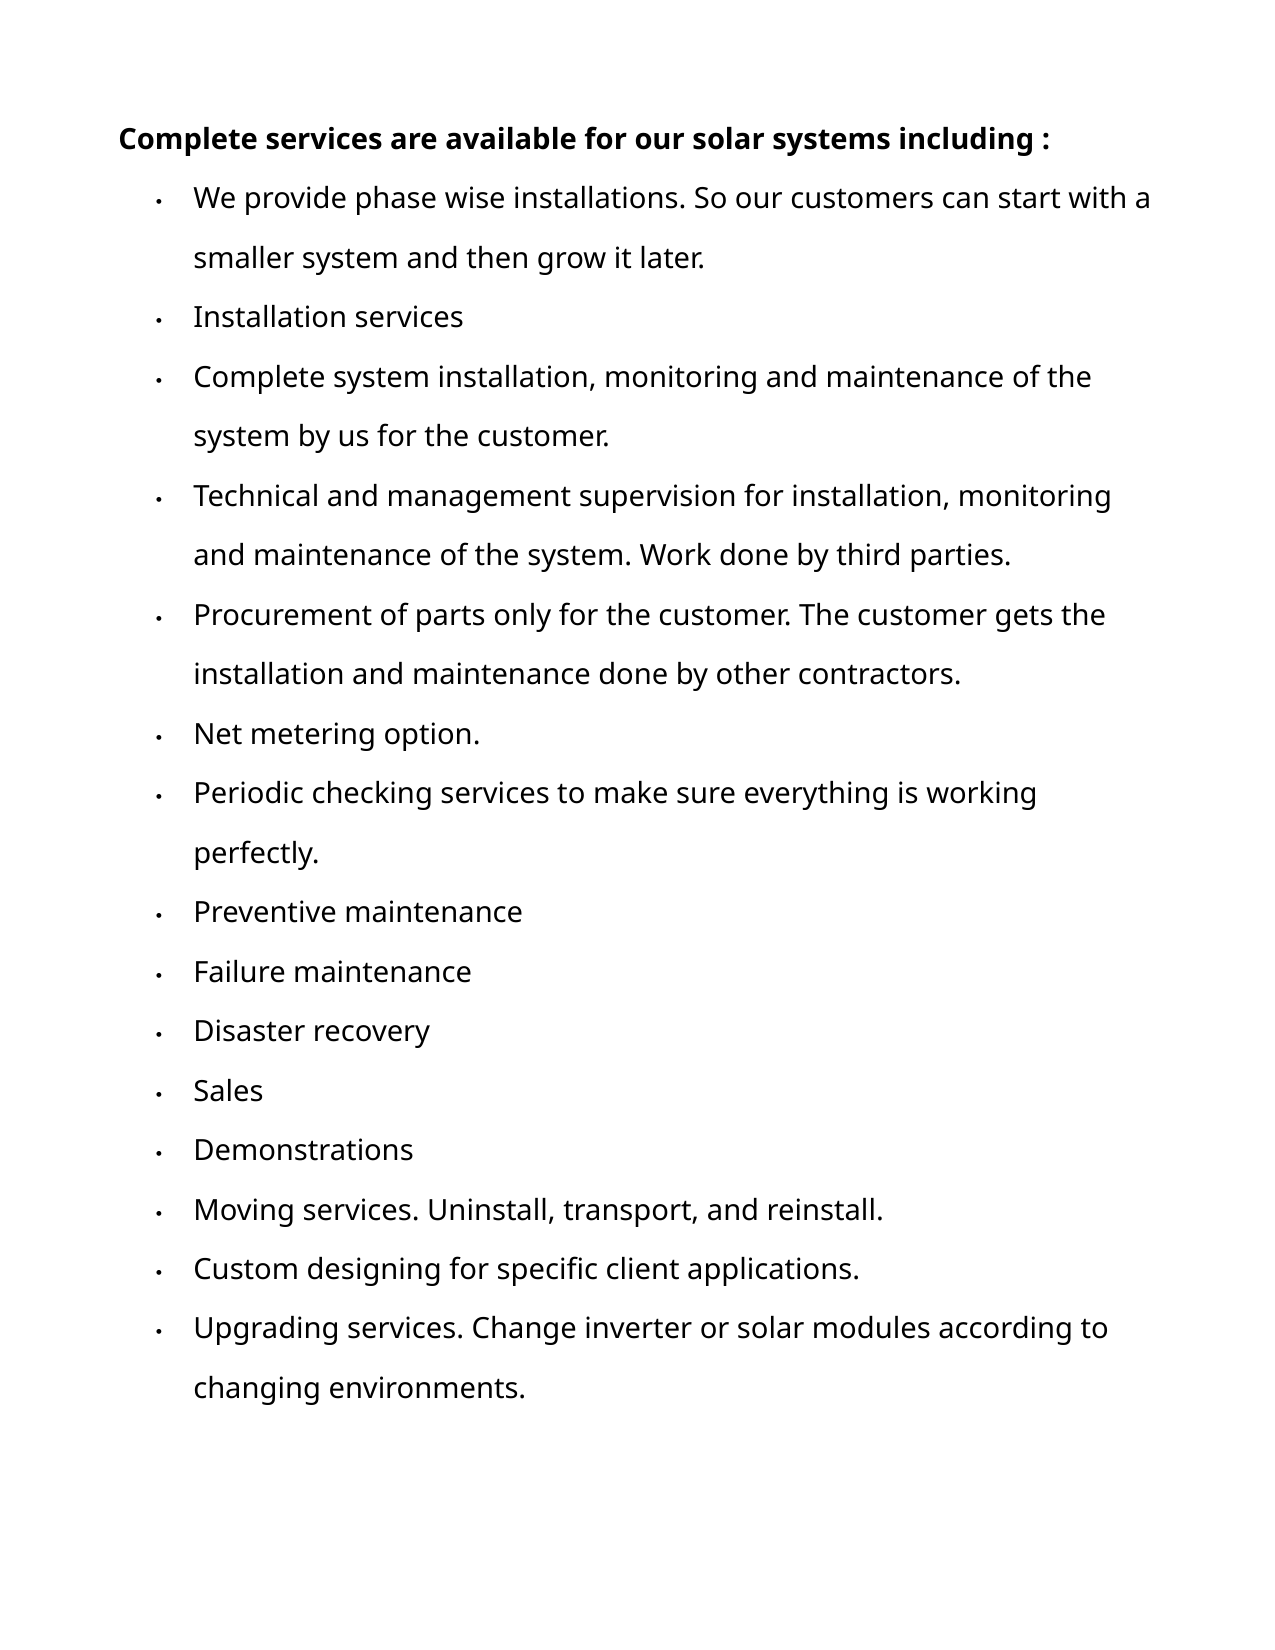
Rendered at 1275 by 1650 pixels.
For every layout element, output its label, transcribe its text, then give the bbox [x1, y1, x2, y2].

list Demonstrations [156, 1129, 1157, 1169]
list Installation services [156, 297, 1157, 336]
list Custom designing for specific client applications. [156, 1248, 1157, 1288]
list Sales [156, 1070, 1157, 1109]
list Periodic checking services to make sure everything is working perfectly. [156, 772, 1157, 872]
list We provide phase wise installations. So our customers can start with a smaller system and then grow it later. [156, 178, 1157, 277]
list Technical and management supervision for installation, monitoring and maintenance of the system. Work done by third parties. [156, 475, 1157, 574]
text Complete services are available for our solar systems including : [118, 118, 1157, 158]
list Procurement of parts only for the customer. The customer gets the installation and maintenance done by other contractors. [156, 594, 1157, 693]
list Net metering option. [156, 713, 1157, 753]
list Upgrading services. Change inverter or solar modules according to changing environments. [156, 1308, 1157, 1407]
list Failure maintenance [156, 951, 1157, 991]
list Disaster recovery [156, 1010, 1157, 1050]
list Complete system installation, monitoring and maintenance of the system by us for the customer. [156, 356, 1157, 455]
list Preventive maintenance [156, 891, 1157, 931]
list Moving services. Uninstall, transport, and reinstall. [156, 1189, 1157, 1228]
